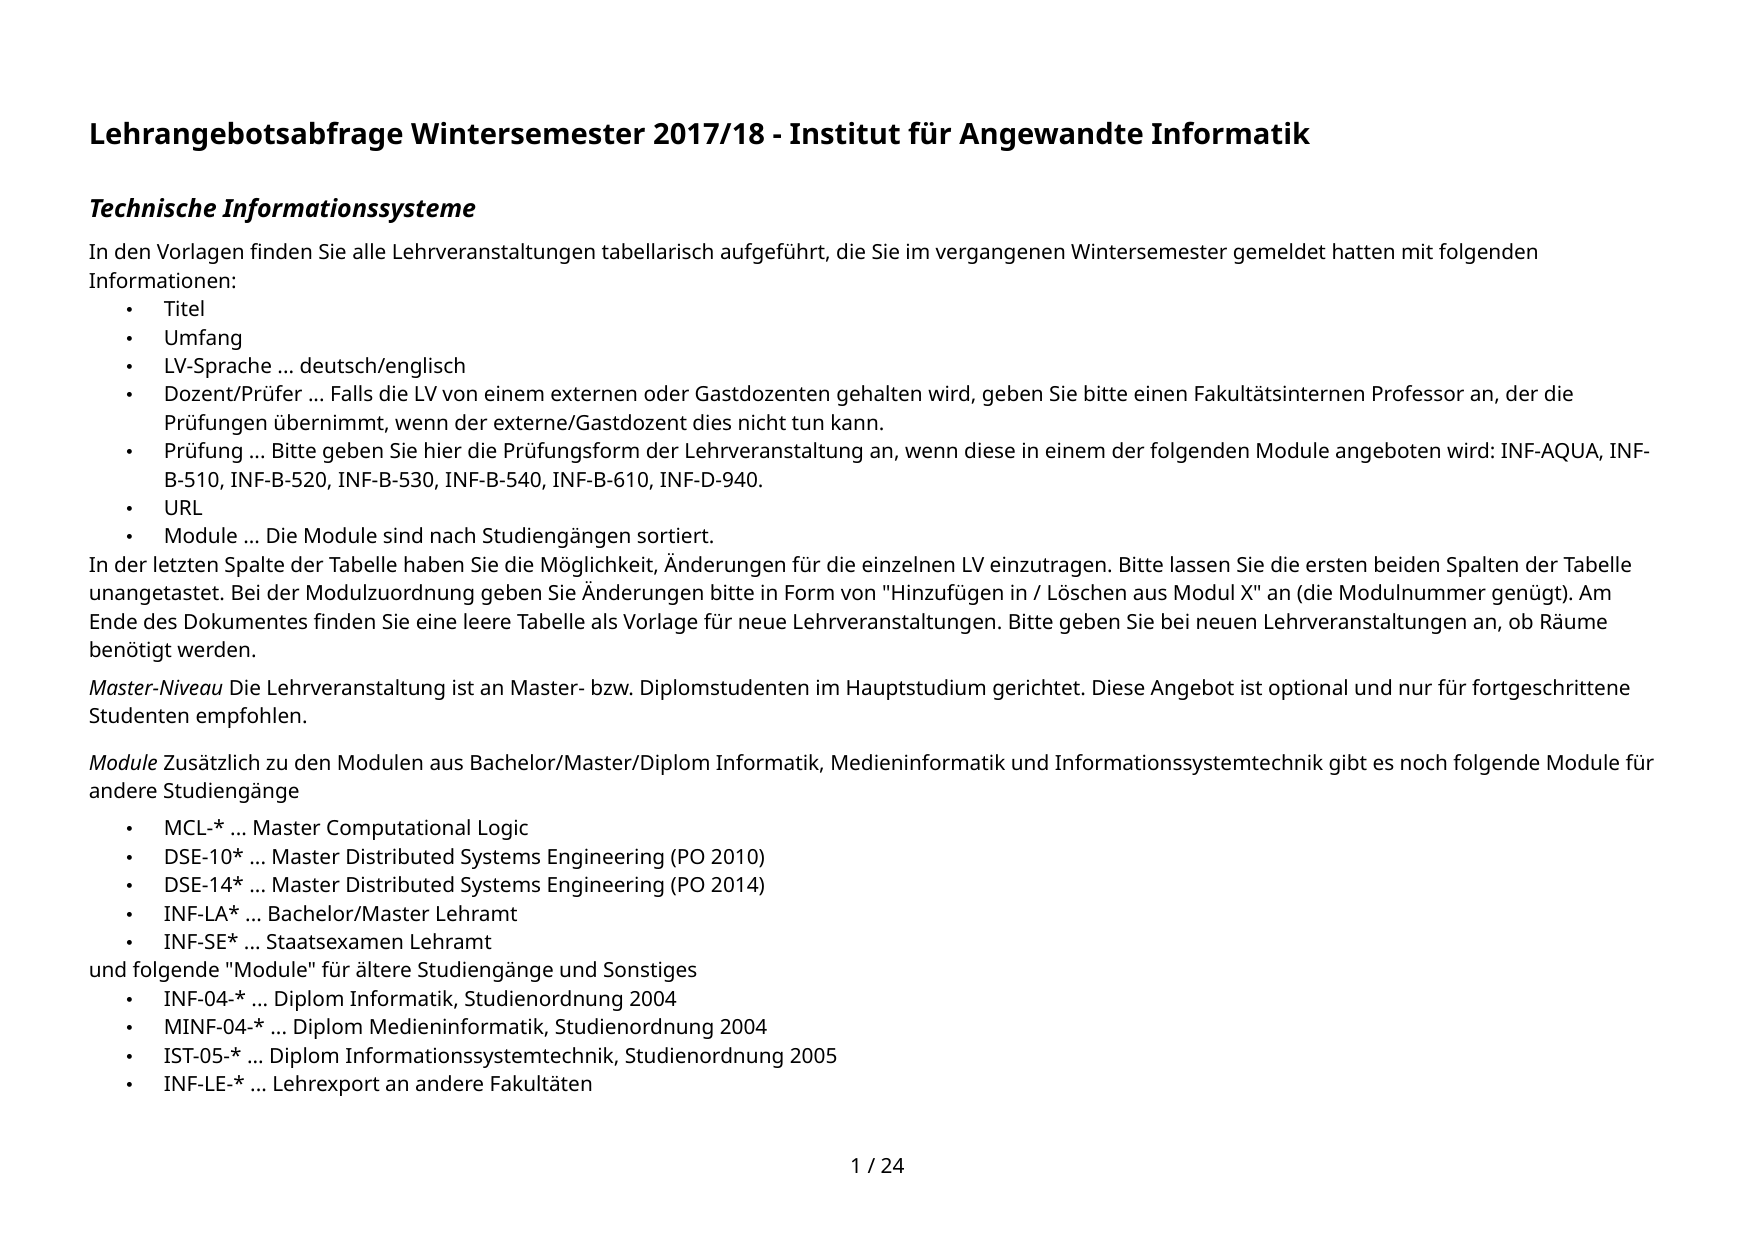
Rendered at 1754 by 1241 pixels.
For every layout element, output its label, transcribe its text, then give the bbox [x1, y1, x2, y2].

text In den Vorlagen finden Sie alle Lehrveranstaltungen tabellarisch aufgeführt, die Sie im vergangenen Wintersemester gemeldet hatten mit folgenden Informationen: [88, 237, 1665, 294]
list DSE-10* ... Master Distributed Systems Engineering (PO 2010) [126, 842, 1665, 870]
text Master-Niveau Die Lehrveranstaltung ist an Master- bzw. Diplomstudenten im Hauptstudium gerichtet. Diese Angebot ist optional und nur für fortgeschrittene Studenten empfohlen. [88, 673, 1665, 730]
list DSE-14* ... Master Distributed Systems Engineering (PO 2014) [126, 870, 1665, 899]
list INF-04-* ... Diplom Informatik, Studienordnung 2004 [126, 984, 1665, 1012]
list Umfang [126, 323, 1665, 351]
list Module ... Die Module sind nach Studiengängen sortiert. [126, 522, 1665, 550]
list MINF-04-* ... Diplom Medieninformatik, Studienordnung 2004 [126, 1012, 1665, 1041]
list INF-LE-* ... Lehrexport an andere Fakultäten [126, 1069, 1665, 1098]
list INF-LA* ... Bachelor/Master Lehramt [126, 899, 1665, 927]
list URL [126, 493, 1665, 522]
list LV-Sprache ... deutsch/englisch [126, 351, 1665, 379]
subtitle Lehrangebotsabfrage Wintersemester 2017/18 - Institut für Angewandte Informatik [88, 113, 1665, 153]
list Dozent/Prüfer ... Falls die LV von einem externen oder Gastdozenten gehalten wird, geben Sie bitte einen Fakultätsinternen Professor an, der die Prüfungen übernimmt, wenn der externe/Gastdozent dies nicht tun kann. [126, 379, 1665, 436]
text und folgende "Module" für ältere Studiengänge und Sonstiges [88, 956, 1665, 984]
text Module Zusätzlich zu den Modulen aus Bachelor/Master/Diplom Informatik, Medieninformatik und Informationssystemtechnik gibt es noch folgende Module für andere Studiengänge [88, 748, 1665, 804]
subtitle Technische Informationssysteme [88, 191, 1665, 225]
list MCL-* ... Master Computational Logic [126, 813, 1665, 842]
list Prüfung ... Bitte geben Sie hier die Prüfungsform der Lehrveranstaltung an, wenn diese in einem der folgenden Module angeboten wird: INF-AQUA, INF-B-510, INF-B-520, INF-B-530, INF-B-540, INF-B-610, INF-D-940. [126, 436, 1665, 493]
text In der letzten Spalte der Tabelle haben Sie die Möglichkeit, Änderungen für die einzelnen LV einzutragen. Bitte lassen Sie die ersten beiden Spalten der Tabelle unangetastet. Bei der Modulzuordnung geben Sie Änderungen bitte in Form von "Hinzufügen in / Löschen aus Modul X" an (die Modulnummer genügt). Am Ende des Dokumentes finden Sie eine leere Tabelle als Vorlage für neue Lehrveranstaltungen. Bitte geben Sie bei neuen Lehrveranstaltungen an, ob Räume benötigt werden. [88, 550, 1665, 664]
list IST-05-* ... Diplom Informationssystemtechnik, Studienordnung 2005 [126, 1041, 1665, 1069]
list Titel [126, 294, 1665, 323]
list INF-SE* ... Staatsexamen Lehramt [126, 927, 1665, 956]
